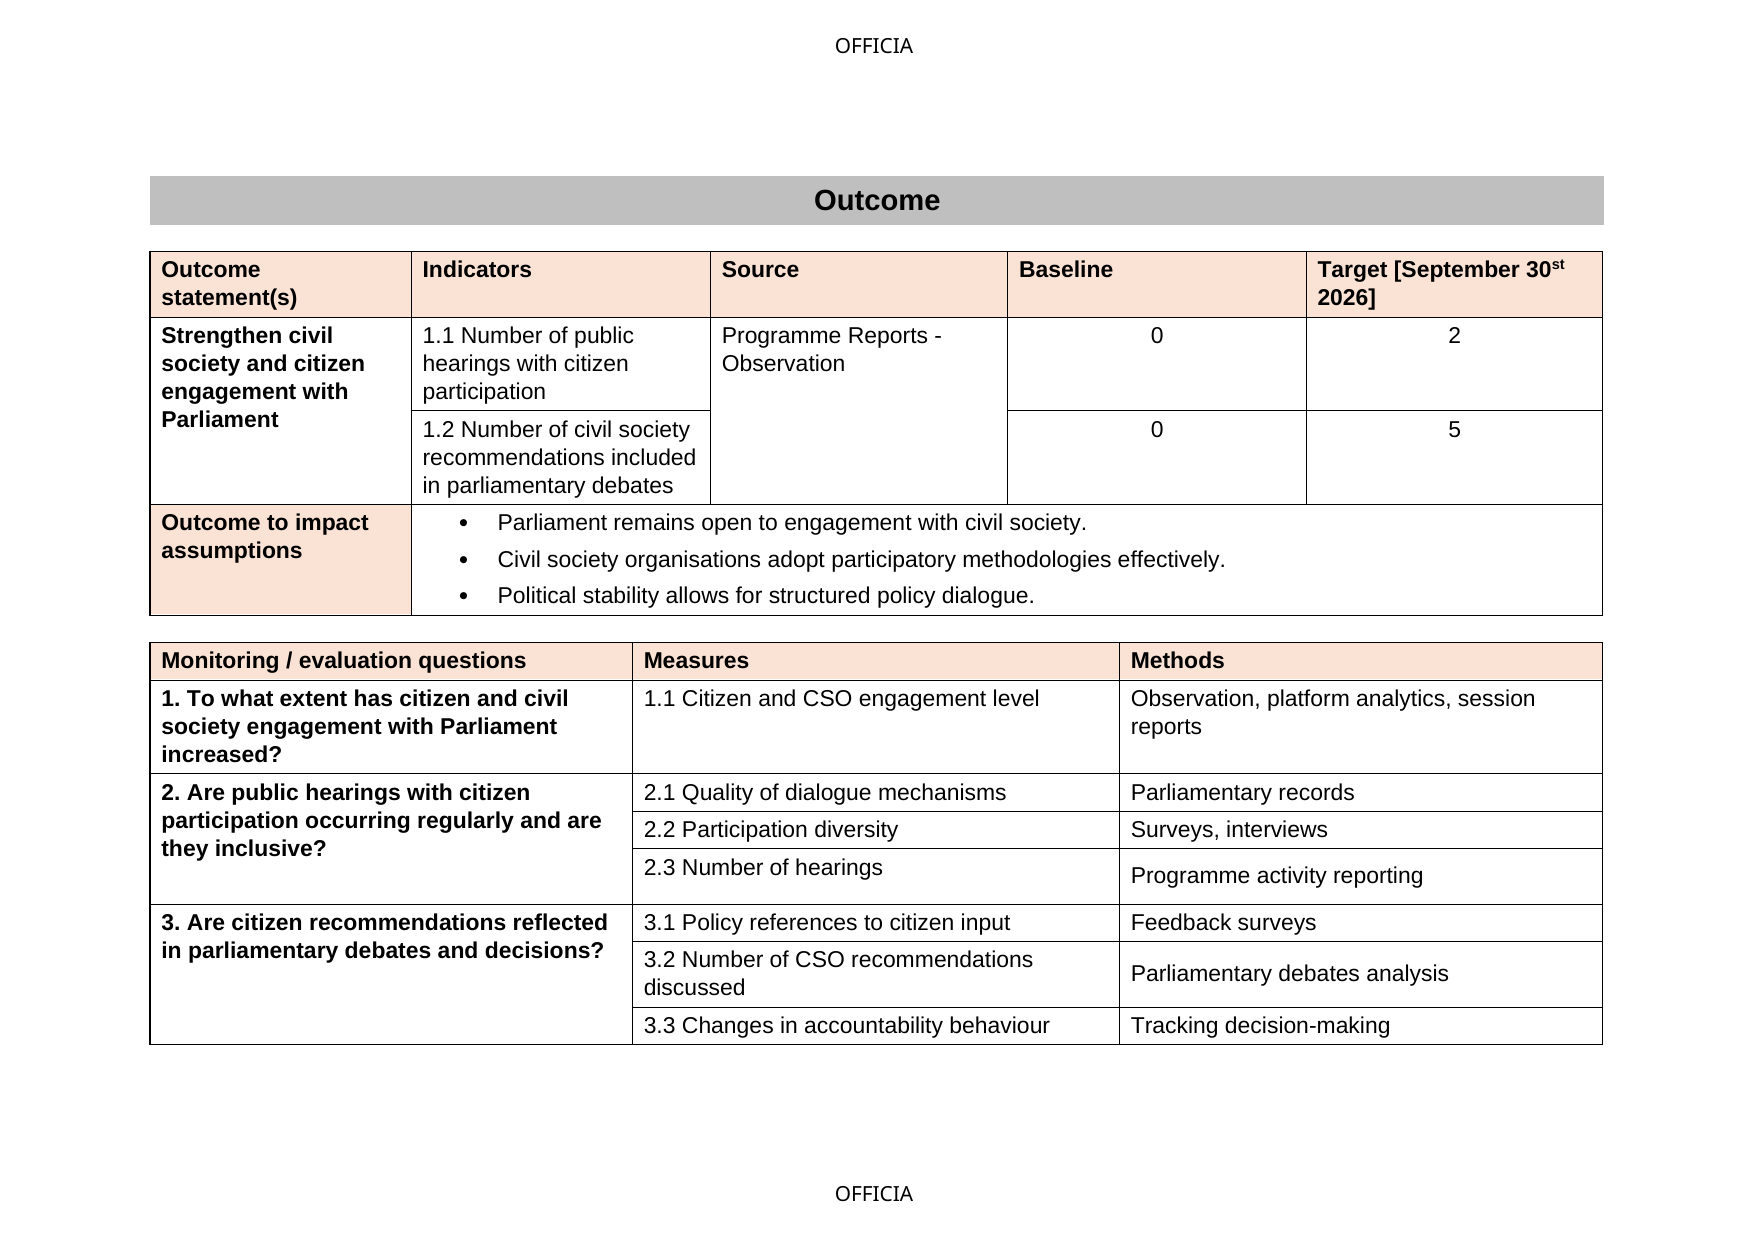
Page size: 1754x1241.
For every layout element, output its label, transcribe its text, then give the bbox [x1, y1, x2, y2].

table_cell 2 [1307, 318, 1602, 410]
table_cell Surveys, interviews [1120, 812, 1602, 848]
table_header Measures [633, 643, 1119, 679]
table_cell 1. To what extent has citizen and civil society engagement with Parliament increased? [151, 681, 632, 773]
table_cell 2. Are public hearings with citizen participation occurring regularly and are they inclusive? [151, 774, 632, 903]
table_cell Parliament remains open to engagement with civil society. Civil society organisations adopt participatory methodologies effectively. Political stability allows for structured policy dialogue. [412, 505, 1602, 614]
table_cell Programme Reports - Observation [711, 318, 1007, 504]
table_cell Tracking decision-making [1120, 1008, 1602, 1044]
table_cell 0 [1008, 411, 1306, 504]
table_cell 3.1 Policy references to citizen input [633, 905, 1119, 941]
table_cell Programme activity reporting [1120, 849, 1602, 903]
table_cell 3.3 Changes in accountability behaviour [633, 1008, 1119, 1044]
table_cell Parliamentary debates analysis [1120, 942, 1602, 1007]
table_cell 1.1 Citizen and CSO engagement level [633, 681, 1119, 773]
table_header Monitoring / evaluation questions [151, 643, 632, 679]
table_cell 5 [1307, 411, 1602, 504]
table_cell 3.2 Number of CSO recommendations discussed [633, 942, 1119, 1007]
table_cell 3. Are citizen recommendations reflected in parliamentary debates and decisions? [151, 905, 632, 1044]
table_header Baseline [1008, 252, 1306, 317]
table_cell 1.2 Number of civil society recommendations included in parliamentary debates [412, 411, 710, 504]
table_header Source [711, 252, 1007, 317]
table_cell Observation, platform analytics, session reports [1120, 681, 1602, 773]
table_cell 2.3 Number of hearings [633, 849, 1119, 903]
table_header Target [September 30st 2026] [1307, 252, 1602, 317]
table_header Outcome statement(s) [151, 252, 411, 317]
table_cell 2.1 Quality of dialogue mechanisms [633, 774, 1119, 811]
table_header Outcome [150, 176, 1604, 225]
table_cell Strengthen civil society and citizen engagement with Parliament [151, 318, 411, 504]
table_cell 2.2 Participation diversity [633, 812, 1119, 848]
table_cell Parliamentary records [1120, 774, 1602, 811]
table_header Indicators [412, 252, 710, 317]
table_cell 1.1 Number of public hearings with citizen participation [412, 318, 710, 410]
table_cell Feedback surveys [1120, 905, 1602, 941]
table_cell Outcome to impact assumptions [151, 505, 411, 614]
table_header Methods [1120, 643, 1602, 679]
table_cell 0 [1008, 318, 1306, 410]
